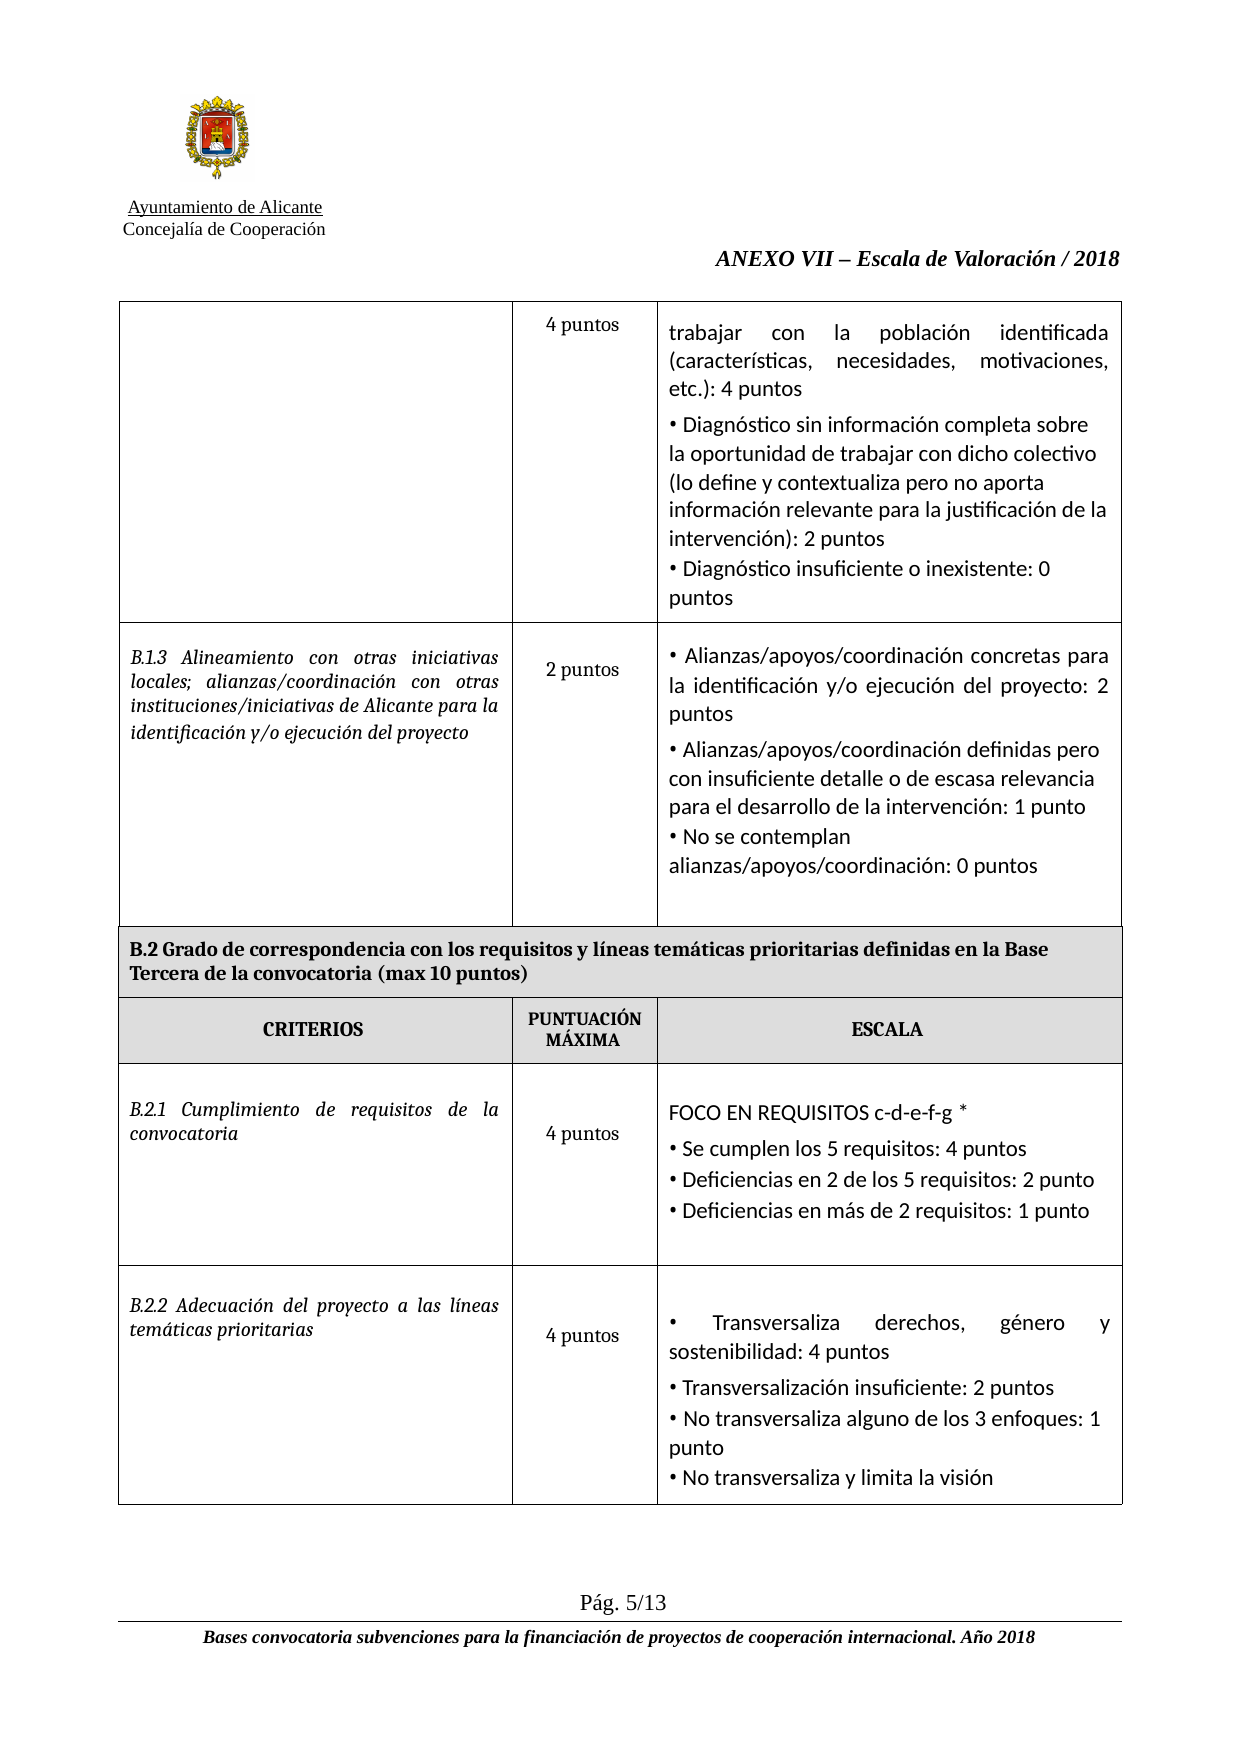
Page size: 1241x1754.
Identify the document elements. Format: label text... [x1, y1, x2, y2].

table_cell B.2.1 Cumplimiento de requisitos de la convocatoria [119, 1064, 512, 1265]
table_cell trabajar con la población identificada (características, necesidades, motivaciones, etc.): 4 puntos • Diagnóstico sin información completa sobre la oportunidad de trabajar con dicho colectivo (lo define y contextualiza pero no aporta información relevante para la justificación de la intervención): 2 puntos • Diagnóstico insuficiente o inexistente: 0 puntos [658, 302, 1121, 622]
table_cell • Alianzas/apoyos/coordinación concretas para la identificación y/o ejecución del proyecto: 2 puntos • Alianzas/apoyos/coordinación definidas pero con insuficiente detalle o de escasa relevancia para el desarrollo de la intervención: 1 punto • No se contemplan alianzas/apoyos/coordinación: 0 puntos [658, 623, 1121, 926]
picture [180, 94, 255, 182]
table_header CRITERIOS [119, 998, 512, 1063]
table_header PUNTUACIÓN MÁXIMA [513, 998, 657, 1063]
table_cell B.1.3 Alineamiento con otras iniciativas locales; alianzas/coordinación con otras instituciones/iniciativas de Alicante para la identificación y/o ejecución del proyecto [120, 623, 512, 926]
table_cell B.2.2 Adecuación del proyecto a las líneas temáticas prioritarias [119, 1266, 512, 1504]
table_header ESCALA [658, 998, 1122, 1063]
table_header B.2 Grado de correspondencia con los requisitos y líneas temáticas prioritarias definidas en la Base Tercera de la convocatoria (max 10 puntos) [119, 927, 1122, 997]
table_cell 4 puntos [513, 302, 657, 622]
table_cell 2 puntos [513, 623, 657, 926]
table_cell 4 puntos [513, 1266, 657, 1504]
table_cell 4 puntos [513, 1064, 657, 1265]
table_cell • Transversaliza derechos, género y sostenibilidad: 4 puntos • Transversalización insuficiente: 2 puntos • No transversaliza alguno de los 3 enfoques: 1 punto • No transversaliza y limita la visión [658, 1266, 1122, 1504]
table_cell [120, 302, 512, 622]
table_cell FOCO EN REQUISITOS c-d-e-f-g * • Se cumplen los 5 requisitos: 4 puntos • Deficiencias en 2 de los 5 requisitos: 2 punto • Deficiencias en más de 2 requisitos: 1 punto [658, 1064, 1122, 1265]
